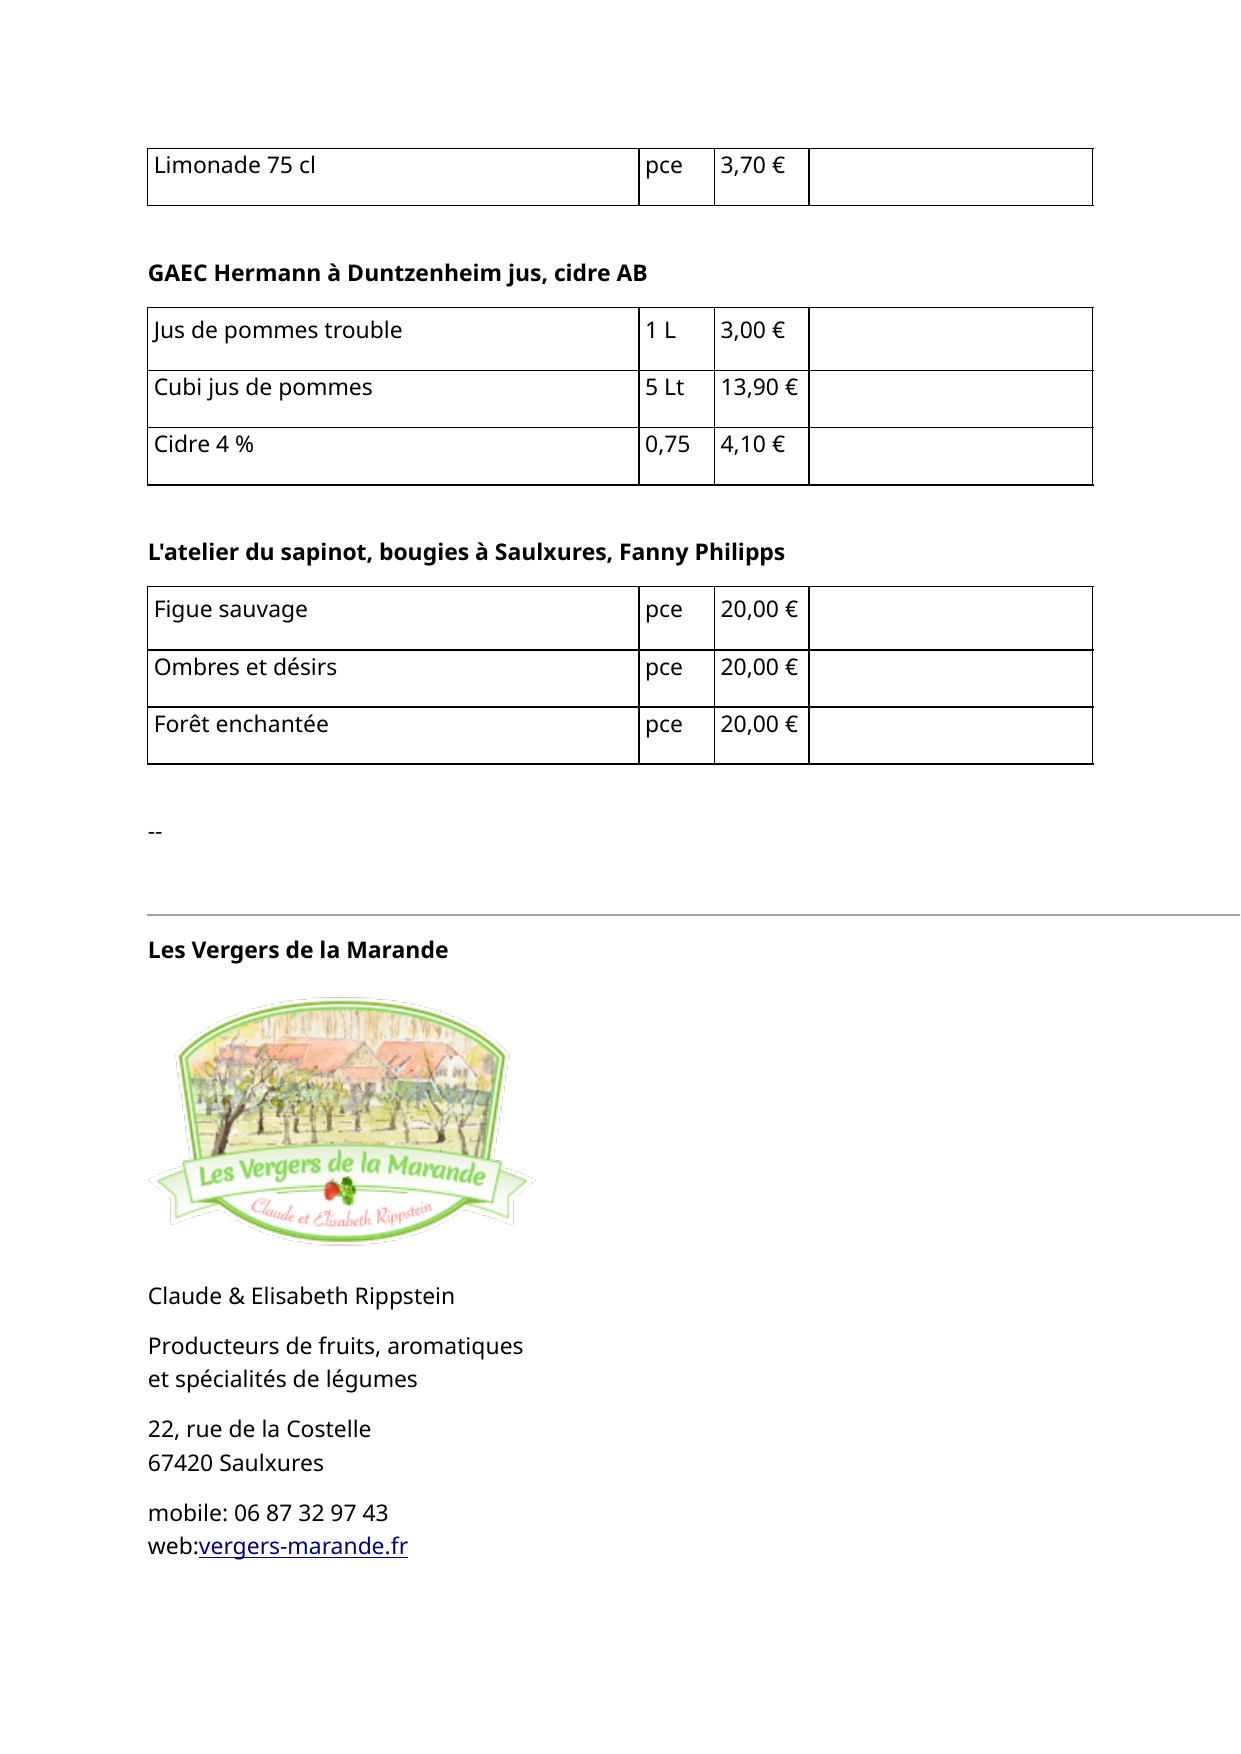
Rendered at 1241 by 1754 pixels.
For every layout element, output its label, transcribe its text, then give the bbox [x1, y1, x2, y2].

table_cell Cidre 4 % [148, 428, 638, 484]
table_cell [810, 708, 1092, 763]
table_cell [810, 428, 1092, 484]
table_cell pce [640, 149, 714, 205]
text -- [148, 815, 1093, 846]
table_cell Limonade 75 cl [148, 149, 638, 205]
table_cell [810, 149, 1092, 205]
table_cell pce [640, 651, 714, 706]
text Claude & Elisabeth Rippstein [148, 1279, 1093, 1311]
table_cell 4,10 € [715, 428, 808, 484]
table_header 20,00 € [715, 587, 808, 649]
text mobile: 06 87 32 97 43 web:vergers-marande.fr [148, 1497, 1093, 1561]
text L'atelier du sapinot, bougies à Saulxures, Fanny Philipps [148, 536, 1093, 567]
table_cell 20,00 € [715, 651, 808, 706]
table_cell 20,00 € [715, 708, 808, 763]
table_cell Cubi jus de pommes [148, 371, 638, 427]
table_header 1 L [640, 308, 714, 370]
table_cell pce [640, 708, 714, 763]
table_cell Ombres et désirs [148, 651, 638, 706]
table_cell [810, 371, 1092, 427]
table_header [810, 587, 1092, 649]
table_cell 13,90 € [715, 371, 808, 427]
table_cell 5 Lt [640, 371, 714, 427]
table_header Jus de pommes trouble [148, 308, 638, 370]
text Les Vergers de la Marande [148, 934, 1093, 966]
table_cell 3,70 € [715, 149, 808, 205]
table_header [810, 308, 1092, 370]
table_header pce [640, 587, 714, 649]
text 22, rue de la Costelle 67420 Saulxures [148, 1413, 1093, 1478]
table_header 3,00 € [715, 308, 808, 370]
table_cell [810, 651, 1092, 706]
text GAEC Hermann à Duntzenheim jus, cidre AB [148, 256, 1093, 288]
table_header Figue sauvage [148, 587, 638, 649]
table_cell Forêt enchantée [148, 708, 638, 763]
text Producteurs de fruits, aromatiques et spécialités de légumes [148, 1330, 1093, 1394]
table_cell 0,75 [640, 428, 714, 484]
